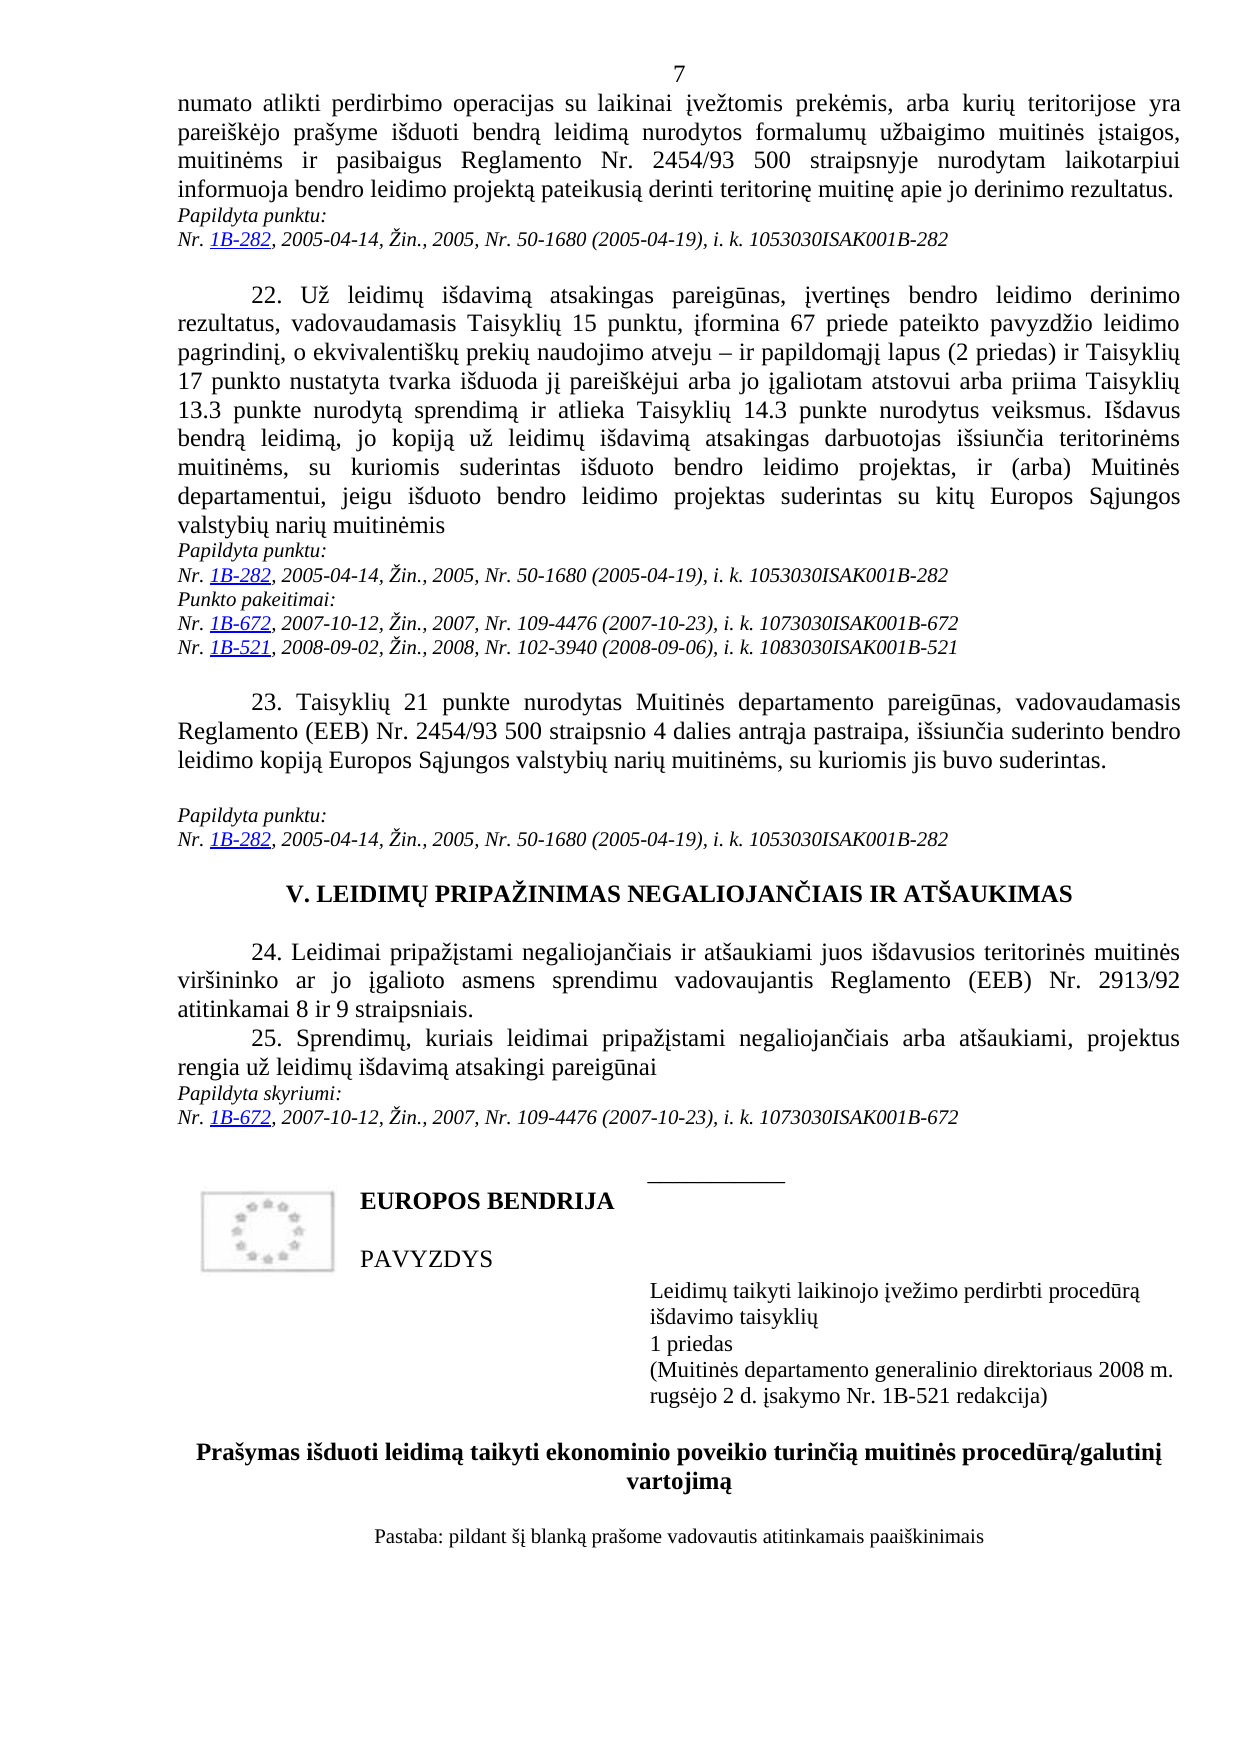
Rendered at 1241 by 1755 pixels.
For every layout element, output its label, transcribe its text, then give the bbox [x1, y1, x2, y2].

text Nr. 1B-672, 2007-10-12, Žin., 2007, Nr. 109-4476 (2007-10-23), i. k. 1073030ISAK001B-672 [177, 611, 1181, 635]
text Nr. 1B-521, 2008-09-02, Žin., 2008, Nr. 102-3940 (2008-09-06), i. k. 1083030ISAK001B-521 [177, 635, 1181, 659]
text (Muitinės departamento generalinio direktoriaus 2008 m. rugsėjo 2 d. įsakymo Nr. 1B-521 redakcija) [649, 1356, 1181, 1409]
text Papildyta skyriumi: [177, 1081, 1181, 1105]
text Nr. 1B-282, 2005-04-14, Žin., 2005, Nr. 50-1680 (2005-04-19), i. k. 1053030ISAK001B-282 [177, 227, 1181, 251]
text Nr. 1B-282, 2005-04-14, Žin., 2005, Nr. 50-1680 (2005-04-19), i. k. 1053030ISAK001B-282 [177, 562, 1181, 587]
text Papildyta punktu: [177, 538, 1181, 562]
table_header EUROPOS BENDRIJA PAVYZDYS [349, 1186, 1155, 1277]
text 24. Leidimai pripažįstami negaliojančiais ir atšaukiami juos išdavusios teritorinės muitinės viršininko ar jo įgalioto asmens sprendimu vadovaujantis Reglamento (EEB) Nr. 2913/92 atitinkamai 8 ir 9 straipsniais. [177, 937, 1181, 1023]
table_header [338, 1186, 348, 1277]
text Papildyta punktu: [177, 802, 1181, 827]
text 1 priedas [649, 1329, 1181, 1356]
text numato atlikti perdirbimo operacijas su laikinai įvežtomis prekėmis, arba kurių teritorijose yra pareiškėjo prašyme išduoti bendrą leidimą nurodytos formalumų užbaigimo muitinės įstaigos, muitinėms ir pasibaigus Reglamento Nr. 2454/93 500 straipsnyje nurodytam laikotarpiui informuoja bendro leidimo projektą pateikusią derinti teritorinę muitinę apie jo derinimo rezultatus. [177, 88, 1181, 203]
text 22. Už leidimų išdavimą atsakingas pareigūnas, įvertinęs bendro leidimo derinimo rezultatus, vadovaudamasis Taisyklių 15 punktu, įformina 67 priede pateikto pavyzdžio leidimo pagrindinį, o ekvivalentiškų prekių naudojimo atveju – ir papildomąjį lapus (2 priedas) ir Taisyklių 17 punkto nustatyta tvarka išduoda jį pareiškėjui arba jo įgaliotam atstovui arba priima Taisyklių 13.3 punkte nurodytą sprendimą ir atlieka Taisyklių 14.3 punkte nurodytus veiksmus. Išdavus bendrą leidimą, jo kopiją už leidimų išdavimą atsakingas darbuotojas išsiunčia teritorinėms muitinėms, su kuriomis suderintas išduoto bendro leidimo projektas, ir (arba) Muitinės departamentui, jeigu išduoto bendro leidimo projektas suderintas su kitų Europos Sąjungos valstybių narių muitinėmis [177, 280, 1181, 538]
text 23. Taisyklių 21 punkte nurodytas Muitinės departamento pareigūnas, vadovaudamasis Reglamento (EEB) Nr. 2454/93 500 straipsnio 4 dalies antrąja pastraipa, išsiunčia suderinto bendro leidimo kopiją Europos Sąjungos valstybių narių muitinėms, su kuriomis jis buvo suderintas. [177, 687, 1181, 774]
text ___________ [177, 1157, 1181, 1186]
text Nr. 1B-282, 2005-04-14, Žin., 2005, Nr. 50-1680 (2005-04-19), i. k. 1053030ISAK001B-282 [177, 827, 1181, 851]
table_header [189, 1186, 199, 1277]
text Punkto pakeitimai: [177, 587, 1181, 611]
text Nr. 1B-672, 2007-10-12, Žin., 2007, Nr. 109-4476 (2007-10-23), i. k. 1073030ISAK001B-672 [177, 1105, 1181, 1129]
text Papildyta punktu: [177, 203, 1181, 227]
text Leidimų taikyti laikinojo įvežimo perdirbti procedūrą išdavimo taisyklių [649, 1277, 1181, 1329]
text Pastaba: pildant šį blanką prašome vadovautis atitinkamais paaiškinimais [177, 1524, 1181, 1548]
text Prašymas išduoti leidimą taikyti ekonominio poveikio turinčią muitinės procedūrą/galutinį vartojimą [177, 1437, 1181, 1495]
text 25. Sprendimų, kuriais leidimai pripažįstami negaliojančiais arba atšaukiami, projektus rengia už leidimų išdavimą atsakingi pareigūnai [177, 1023, 1181, 1081]
text V. LEIDIMŲ PRIPAŽINIMAS NEGALIOJANČIAIS IR ATŠAUKIMAS [177, 879, 1181, 908]
